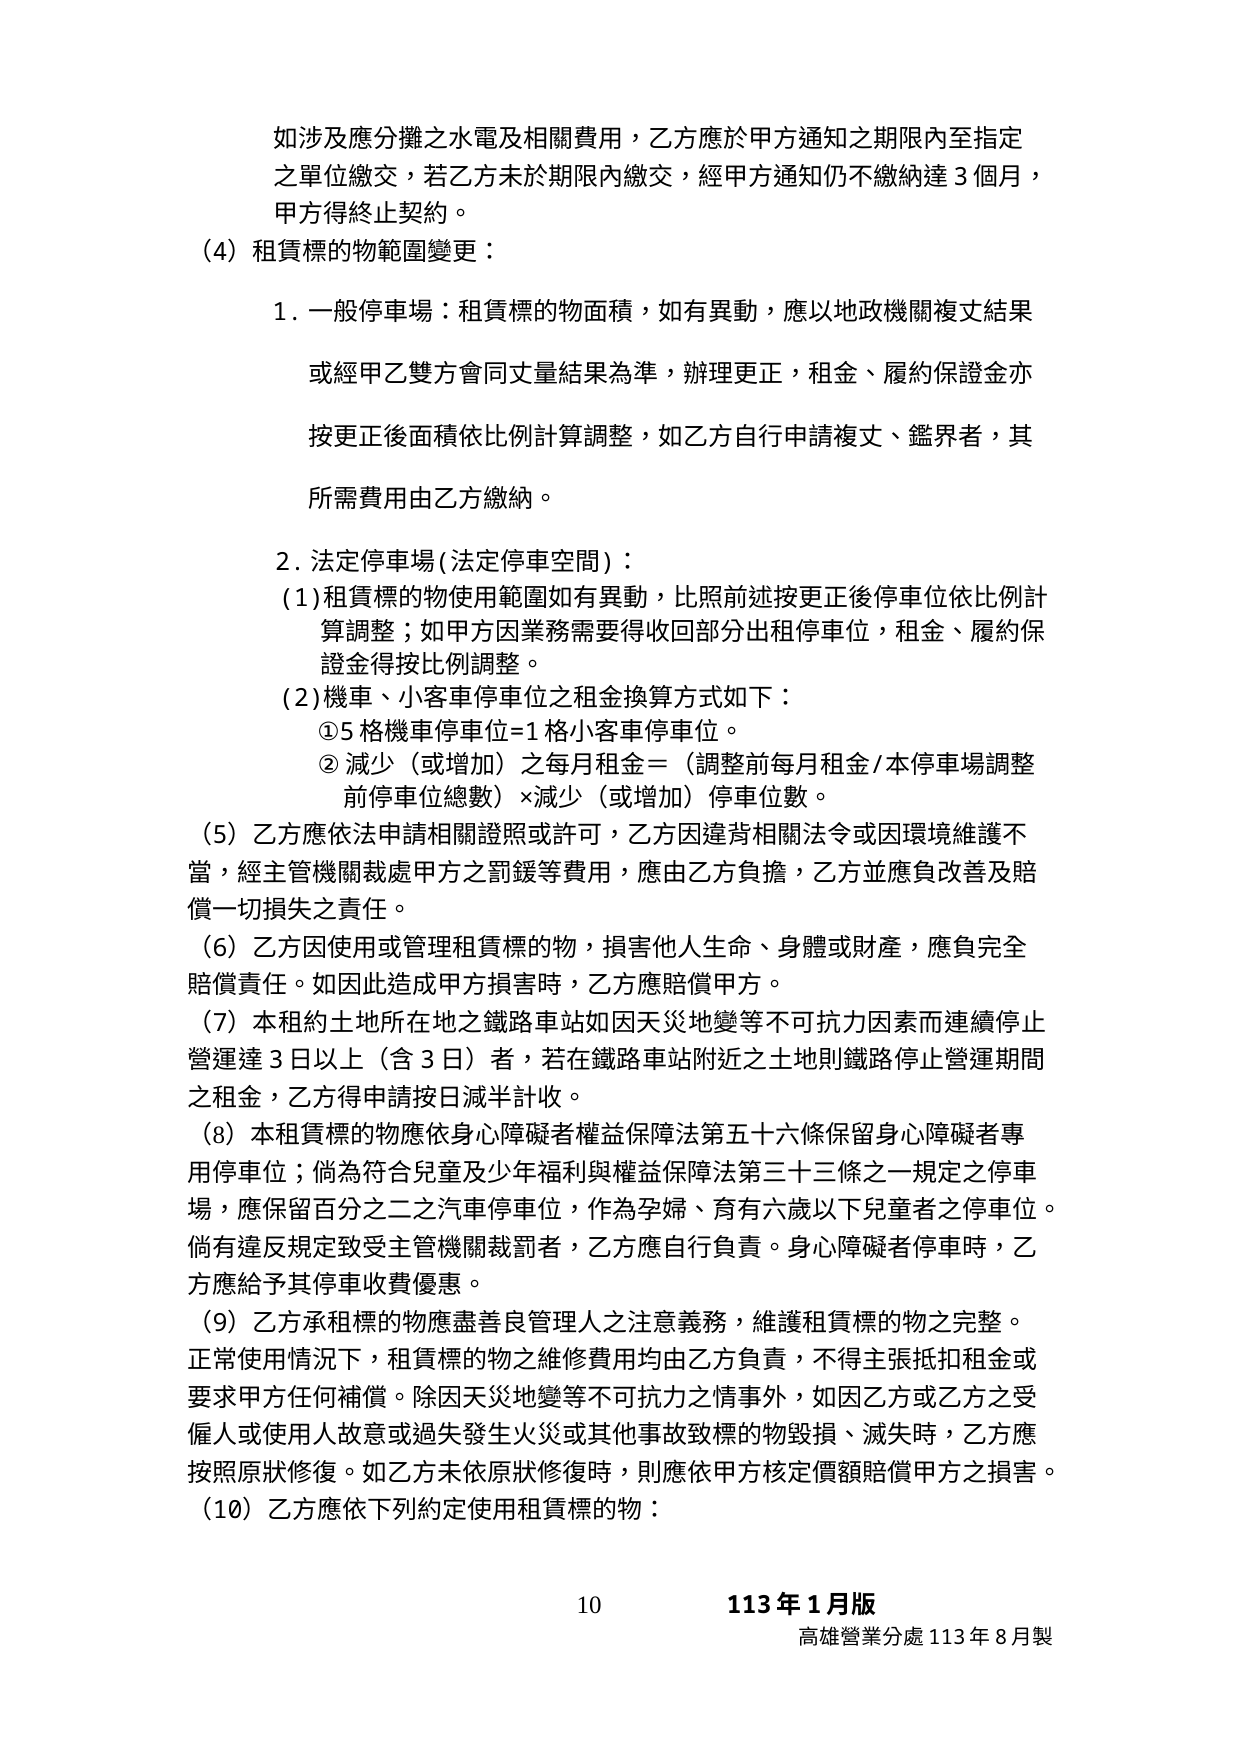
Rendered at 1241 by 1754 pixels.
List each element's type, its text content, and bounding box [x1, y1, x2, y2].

text ①5格機車停車位=1格小客車停車位。 [306, 713, 1053, 747]
list 乙方應依法申請相關證照或許可，乙方因違背相關法令或因環境維護不當，經主管機關裁處甲方之罰鍰等費用，應由乙方負擔，乙方並應負改善及賠償一切損失之責任。 [187, 813, 1047, 926]
list 法定停車場(法定停車空間)： [275, 518, 1053, 580]
list 租賃標的物範圍變更： [187, 230, 1047, 268]
list 乙方因使用或管理租賃標的物，損害他人生命、身體或財產，應負完全賠償責任。如因此造成甲方損害時，乙方應賠償甲方。 [187, 926, 1047, 1001]
list 本租賃標的物應依身心障礙者權益保障法第五十六條保留身心障礙者專用停車位；倘為符合兒童及少年福利與權益保障法第三十三條之一規定之停車場，應保留百分之二之汽車停車位，作為孕婦、育有六歲以下兒童者之停車位。倘有違反規定致受主管機關裁罰者，乙方應自行負責。身心障礙者停車時，乙方應給予其停車收費優惠。 [187, 1113, 1047, 1301]
text (2)機車、小客車停車位之租金換算方式如下： [279, 680, 1053, 713]
list 本租約土地所在地之鐵路車站如因天災地變等不可抗力因素而連續停止營運達3日以上（含3日）者，若在鐵路車站附近之土地則鐵路停止營運期間之租金，乙方得申請按日減半計收。 [187, 1001, 1047, 1113]
text ②減少（或增加）之每月租金＝（調整前每月租金/本停車場調整前停車位總數）×減少（或增加）停車位數。 [317, 747, 1053, 813]
text 如涉及應分攤之水電及相關費用，乙方應於甲方通知之期限內至指定之單位繳交，若乙方未於期限內繳交，經甲方通知仍不繳納達3個月，甲方得終止契約。 [273, 118, 1047, 230]
text (1)租賃標的物使用範圍如有異動，比照前述按更正後停車位依比例計算調整；如甲方因業務需要得收回部分出租停車位，租金、履約保證金得按比例調整。 [279, 580, 1053, 680]
list 一般停車場：租賃標的物面積，如有異動，應以地政機關複丈結果或經甲乙雙方會同丈量結果為準，辦理更正，租金、履約保證金亦按更正後面積依比例計算調整，如乙方自行申請複丈、鑑界者，其所需費用由乙方繳納。 [272, 268, 1053, 518]
list 乙方應依下列約定使用租賃標的物： [187, 1488, 1047, 1526]
list 乙方承租標的物應盡善良管理人之注意義務，維護租賃標的物之完整。正常使用情況下，租賃標的物之維修費用均由乙方負責，不得主張抵扣租金或要求甲方任何補償。除因天災地變等不可抗力之情事外，如因乙方或乙方之受僱人或使用人故意或過失發生火災或其他事故致標的物毀損、滅失時，乙方應按照原狀修復。如乙方未依原狀修復時，則應依甲方核定價額賠償甲方之損害。 [187, 1301, 1047, 1488]
